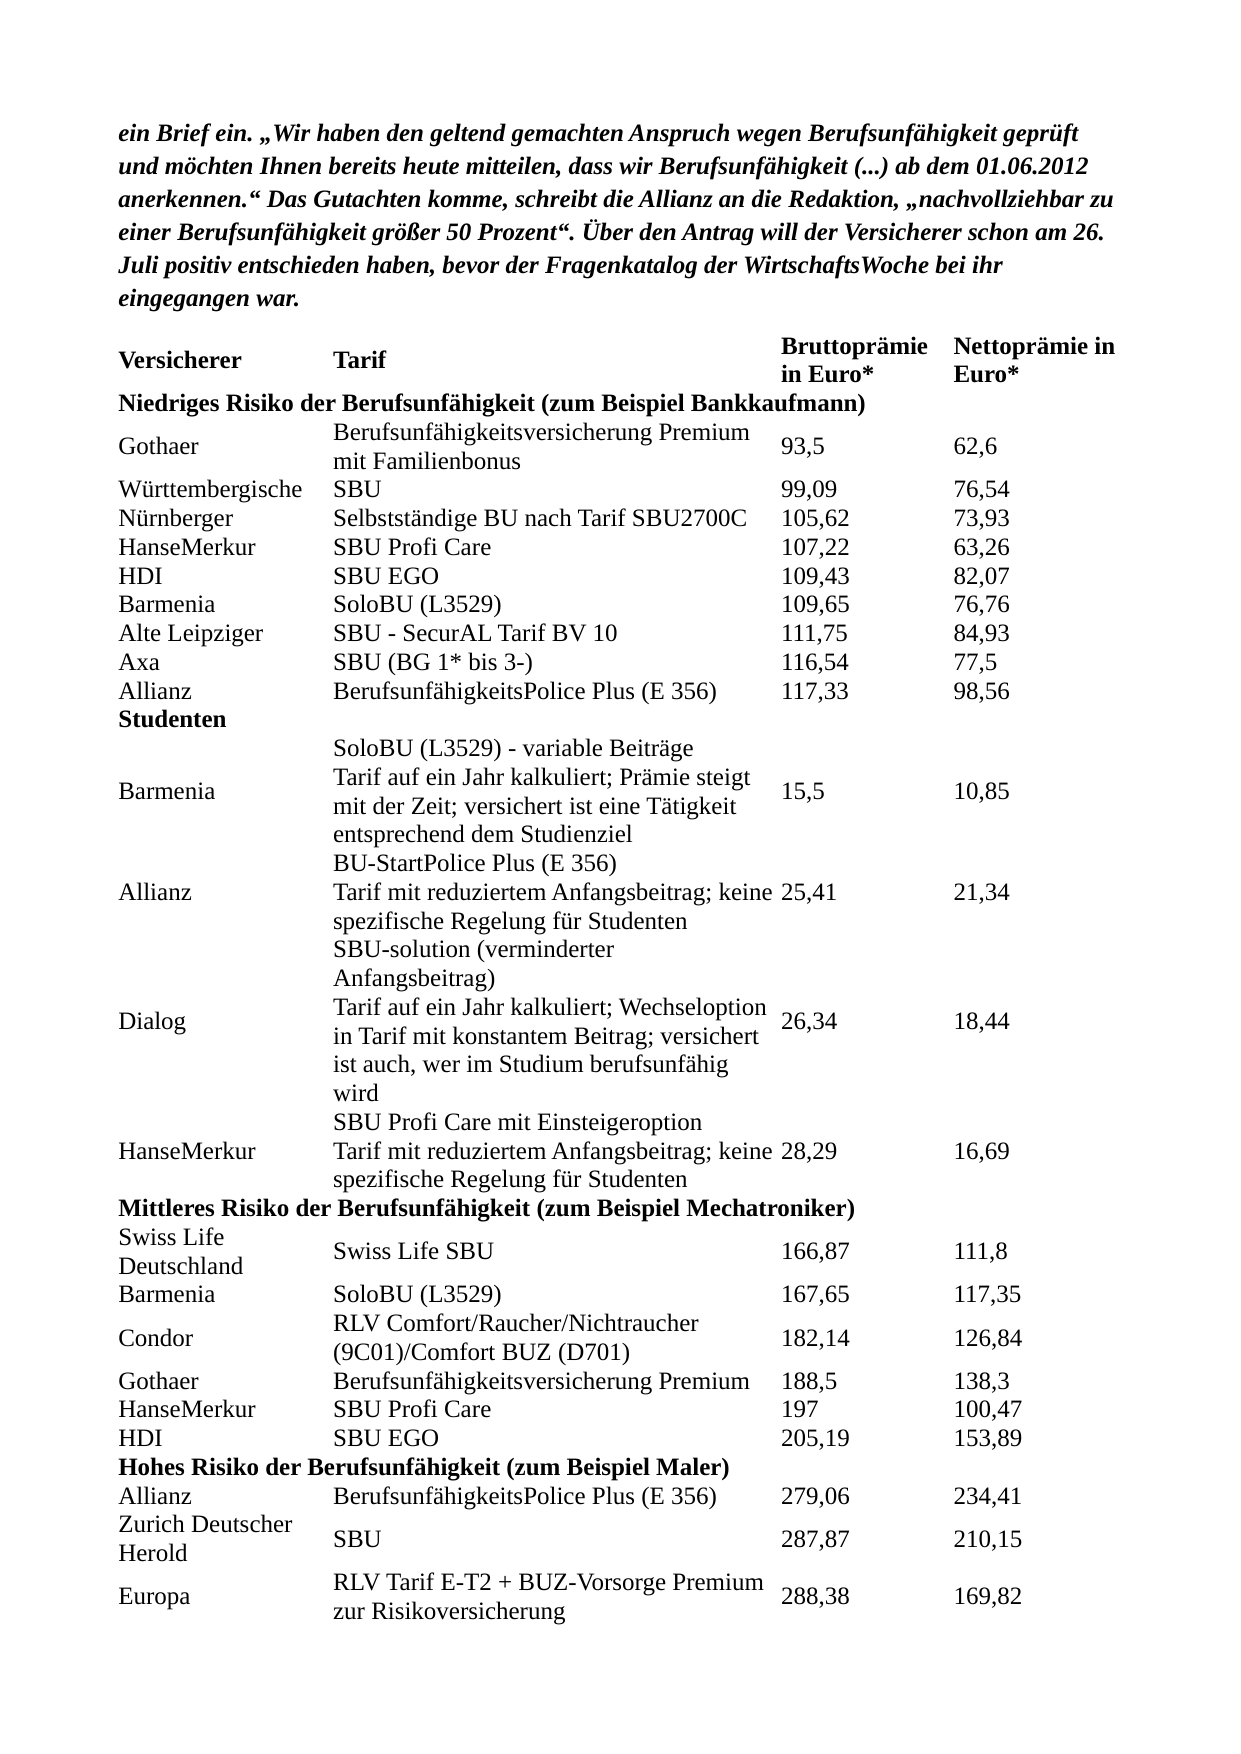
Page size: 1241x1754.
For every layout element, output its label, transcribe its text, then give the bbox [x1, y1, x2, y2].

table_cell Europa [118, 1567, 333, 1624]
table_cell [781, 705, 953, 733]
table_cell 26,34 [781, 935, 953, 1107]
table_cell Barmenia [118, 1280, 333, 1308]
table_cell Selbstständige BU nach Tarif SBU2700C [333, 503, 781, 532]
table_cell HanseMerkur [118, 532, 333, 561]
table_cell SBU EGO [333, 561, 781, 589]
table_cell Zurich Deutscher Herold [118, 1510, 333, 1567]
table_cell HDI [118, 561, 333, 589]
table_cell 73,93 [953, 503, 1122, 532]
table_cell 76,54 [953, 475, 1122, 503]
table_header Versicherer [118, 331, 333, 388]
table_cell 82,07 [953, 561, 1122, 589]
table_cell 21,34 [953, 848, 1122, 934]
table_cell 28,29 [781, 1107, 953, 1193]
table_header Bruttoprämie in Euro* [781, 331, 953, 388]
table_cell Berufsunfähigkeitsversicherung Premium [333, 1366, 781, 1394]
table_cell BU-StartPolice Plus (E 356) Tarif mit reduziertem Anfangsbeitrag; keine spezifische Regelung für Studenten [333, 848, 781, 934]
table_cell 169,82 [953, 1567, 1122, 1624]
table_cell 98,56 [953, 676, 1122, 704]
table_cell Berufsunfähigkeitsversicherung Premium mit Familienbonus [333, 417, 781, 474]
table_cell 117,35 [953, 1280, 1122, 1308]
table_cell Gothaer [118, 417, 333, 474]
table_cell Barmenia [118, 590, 333, 618]
table_cell RLV Tarif E-T2 + BUZ-Vorsorge Premium zur Risikoversicherung [333, 1567, 781, 1624]
table_cell HDI [118, 1423, 333, 1452]
table_cell HanseMerkur [118, 1395, 333, 1423]
table_header Nettoprämie in Euro* [953, 331, 1122, 388]
table_cell SBU Profi Care mit Einsteigeroption Tarif mit reduziertem Anfangsbeitrag; keine spezifische Regelung für Studenten [333, 1107, 781, 1193]
table_cell 107,22 [781, 532, 953, 561]
table_cell 210,15 [953, 1510, 1122, 1567]
table_cell BerufsunfähigkeitsPolice Plus (E 356) [333, 1481, 781, 1509]
table_cell SBU - SecurAL Tarif BV 10 [333, 618, 781, 647]
table_cell [333, 705, 781, 733]
table_cell SoloBU (L3529) [333, 1280, 781, 1308]
table_cell Niedriges Risiko der Berufsunfähigkeit (zum Beispiel Bankkaufmann) [118, 388, 1122, 417]
table_cell 25,41 [781, 848, 953, 934]
text ein Brief ein. „Wir haben den geltend gemachten Anspruch wegen Berufsunfähigkeit geprüft und möchten Ihnen bereits heute mitteilen, dass wir Berufsunfähigkeit (...) ab dem 01.06.2012 anerkennen.“ Das Gutachten komme, schreibt die Allianz an die Redaktion, „nachvollziehbar zu einer Berufsunfähigkeit größer 50 Prozent“. Über den Antrag will der Versicherer schon am 26. Juli positiv entschieden haben, bevor der Fragenkatalog der WirtschaftsWoche bei ihr eingegangen war. [118, 118, 1122, 312]
table_cell Württembergische [118, 475, 333, 503]
table_cell SBU-solution (verminderter Anfangsbeitrag) Tarif auf ein Jahr kalkuliert; Wechseloption in Tarif mit konstantem Beitrag; versichert ist auch, wer im Studium berufsunfähig wird [333, 935, 781, 1107]
table_cell 188,5 [781, 1366, 953, 1394]
table_cell 116,54 [781, 647, 953, 676]
table_cell SoloBU (L3529) - variable Beiträge Tarif auf ein Jahr kalkuliert; Prämie steigt mit der Zeit; versichert ist eine Tätigkeit entsprechend dem Studienziel [333, 733, 781, 848]
table_cell Studenten [118, 705, 333, 733]
table_cell SBU (BG 1* bis 3-) [333, 647, 781, 676]
table_cell 205,19 [781, 1423, 953, 1452]
table_cell Allianz [118, 1481, 333, 1509]
table_cell Nürnberger [118, 503, 333, 532]
table_cell 287,87 [781, 1510, 953, 1567]
table_cell 109,43 [781, 561, 953, 589]
table_cell 62,6 [953, 417, 1122, 474]
table_cell RLV Comfort/Raucher/Nichtraucher (9C01)/Comfort BUZ (D701) [333, 1308, 781, 1366]
table_cell [953, 705, 1122, 733]
table_cell 153,89 [953, 1423, 1122, 1452]
table_cell 76,76 [953, 590, 1122, 618]
table_cell 10,85 [953, 733, 1122, 848]
table_cell 16,69 [953, 1107, 1122, 1193]
table_cell 100,47 [953, 1395, 1122, 1423]
table_cell HanseMerkur [118, 1107, 333, 1193]
table_cell 111,8 [953, 1222, 1122, 1279]
table_cell 63,26 [953, 532, 1122, 561]
table_cell 279,06 [781, 1481, 953, 1509]
table_cell Dialog [118, 935, 333, 1107]
table_cell 182,14 [781, 1308, 953, 1366]
table_cell 288,38 [781, 1567, 953, 1624]
table_cell 197 [781, 1395, 953, 1423]
table_cell 111,75 [781, 618, 953, 647]
table_cell 93,5 [781, 417, 953, 474]
table_cell BerufsunfähigkeitsPolice Plus (E 356) [333, 676, 781, 704]
table_cell Swiss Life Deutschland [118, 1222, 333, 1279]
table_header Tarif [333, 331, 781, 388]
table_cell 15,5 [781, 733, 953, 848]
table_cell 84,93 [953, 618, 1122, 647]
table_cell 234,41 [953, 1481, 1122, 1509]
table_cell 117,33 [781, 676, 953, 704]
table_cell Allianz [118, 848, 333, 934]
table_cell Axa [118, 647, 333, 676]
table_cell Condor [118, 1308, 333, 1366]
table_cell 167,65 [781, 1280, 953, 1308]
table_cell Allianz [118, 676, 333, 704]
table_cell 166,87 [781, 1222, 953, 1279]
table_cell Alte Leipziger [118, 618, 333, 647]
table_cell 138,3 [953, 1366, 1122, 1394]
table_cell 105,62 [781, 503, 953, 532]
table_cell SBU Profi Care [333, 532, 781, 561]
table_cell Hohes Risiko der Berufsunfähigkeit (zum Beispiel Maler) [118, 1452, 1122, 1481]
table_cell Mittleres Risiko der Berufsunfähigkeit (zum Beispiel Mechatroniker) [118, 1193, 1122, 1222]
table_cell 77,5 [953, 647, 1122, 676]
table_cell Barmenia [118, 733, 333, 848]
table_cell SBU Profi Care [333, 1395, 781, 1423]
table_cell SoloBU (L3529) [333, 590, 781, 618]
table_cell SBU [333, 475, 781, 503]
table_cell SBU [333, 1510, 781, 1567]
table_cell Gothaer [118, 1366, 333, 1394]
table_cell 99,09 [781, 475, 953, 503]
table_cell SBU EGO [333, 1423, 781, 1452]
table_cell 18,44 [953, 935, 1122, 1107]
table_cell 109,65 [781, 590, 953, 618]
table_cell Swiss Life SBU [333, 1222, 781, 1279]
table_cell 126,84 [953, 1308, 1122, 1366]
